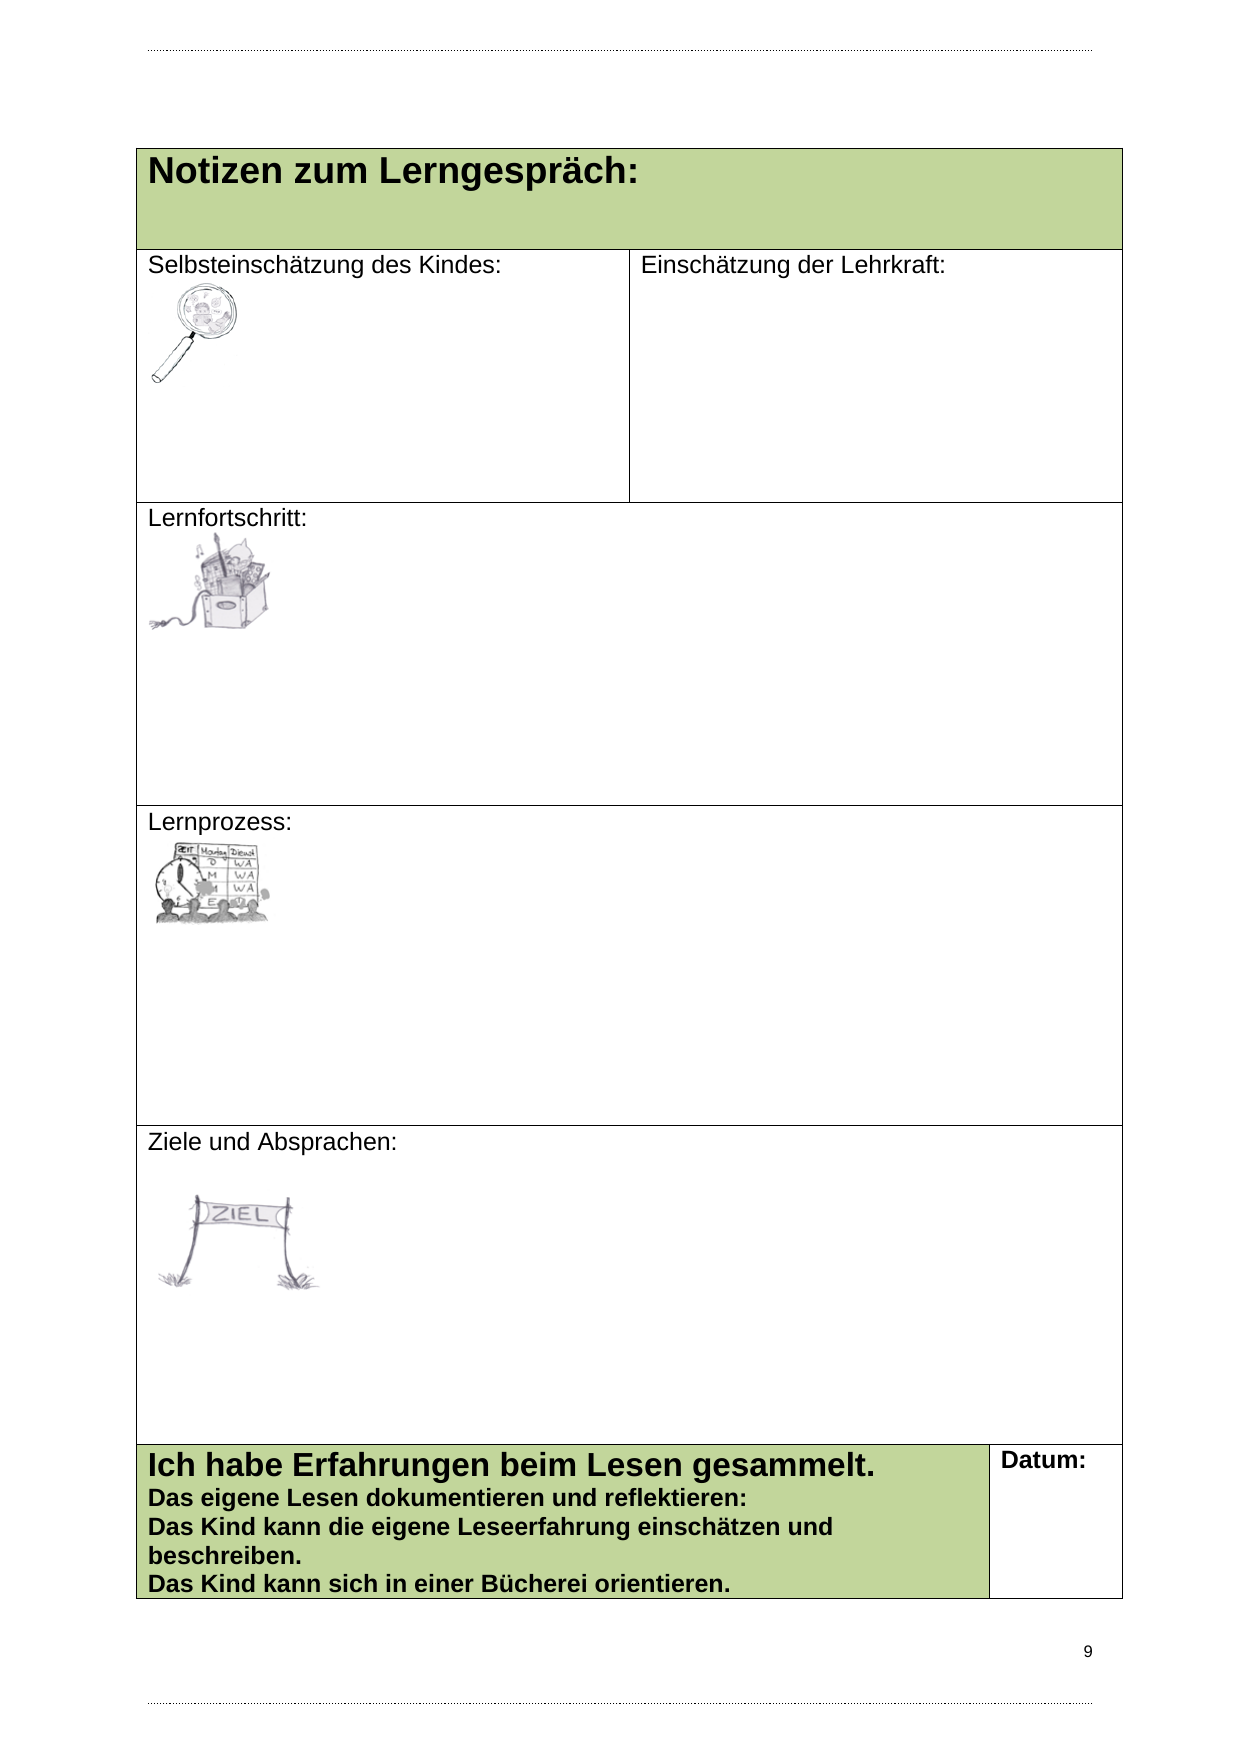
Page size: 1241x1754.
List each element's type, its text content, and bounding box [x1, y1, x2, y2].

table_header Notizen zum Lerngespräch: [137, 149, 1122, 249]
table_cell Selbsteinschätzung des Kindes: [137, 250, 629, 502]
table_cell Datum: [990, 1445, 1122, 1598]
table_cell Ich habe Erfahrungen beim Lesen gesammelt. Das eigene Lesen dokumentieren und reflektieren: Das Kind kann die eigene Leseerfahrung einschätzen und beschreiben. Das Kind kann sich in einer Bücherei orientieren. [137, 1445, 989, 1598]
picture [147, 835, 277, 925]
table_cell Lernfortschritt: [137, 503, 1122, 805]
picture [147, 279, 242, 387]
picture [147, 531, 274, 633]
picture [147, 1183, 326, 1300]
table_cell Ziele und Absprachen: [137, 1126, 1122, 1444]
table_cell Einschätzung der Lehrkraft: [630, 250, 1122, 502]
table_cell Lernprozess: [137, 806, 1122, 1125]
